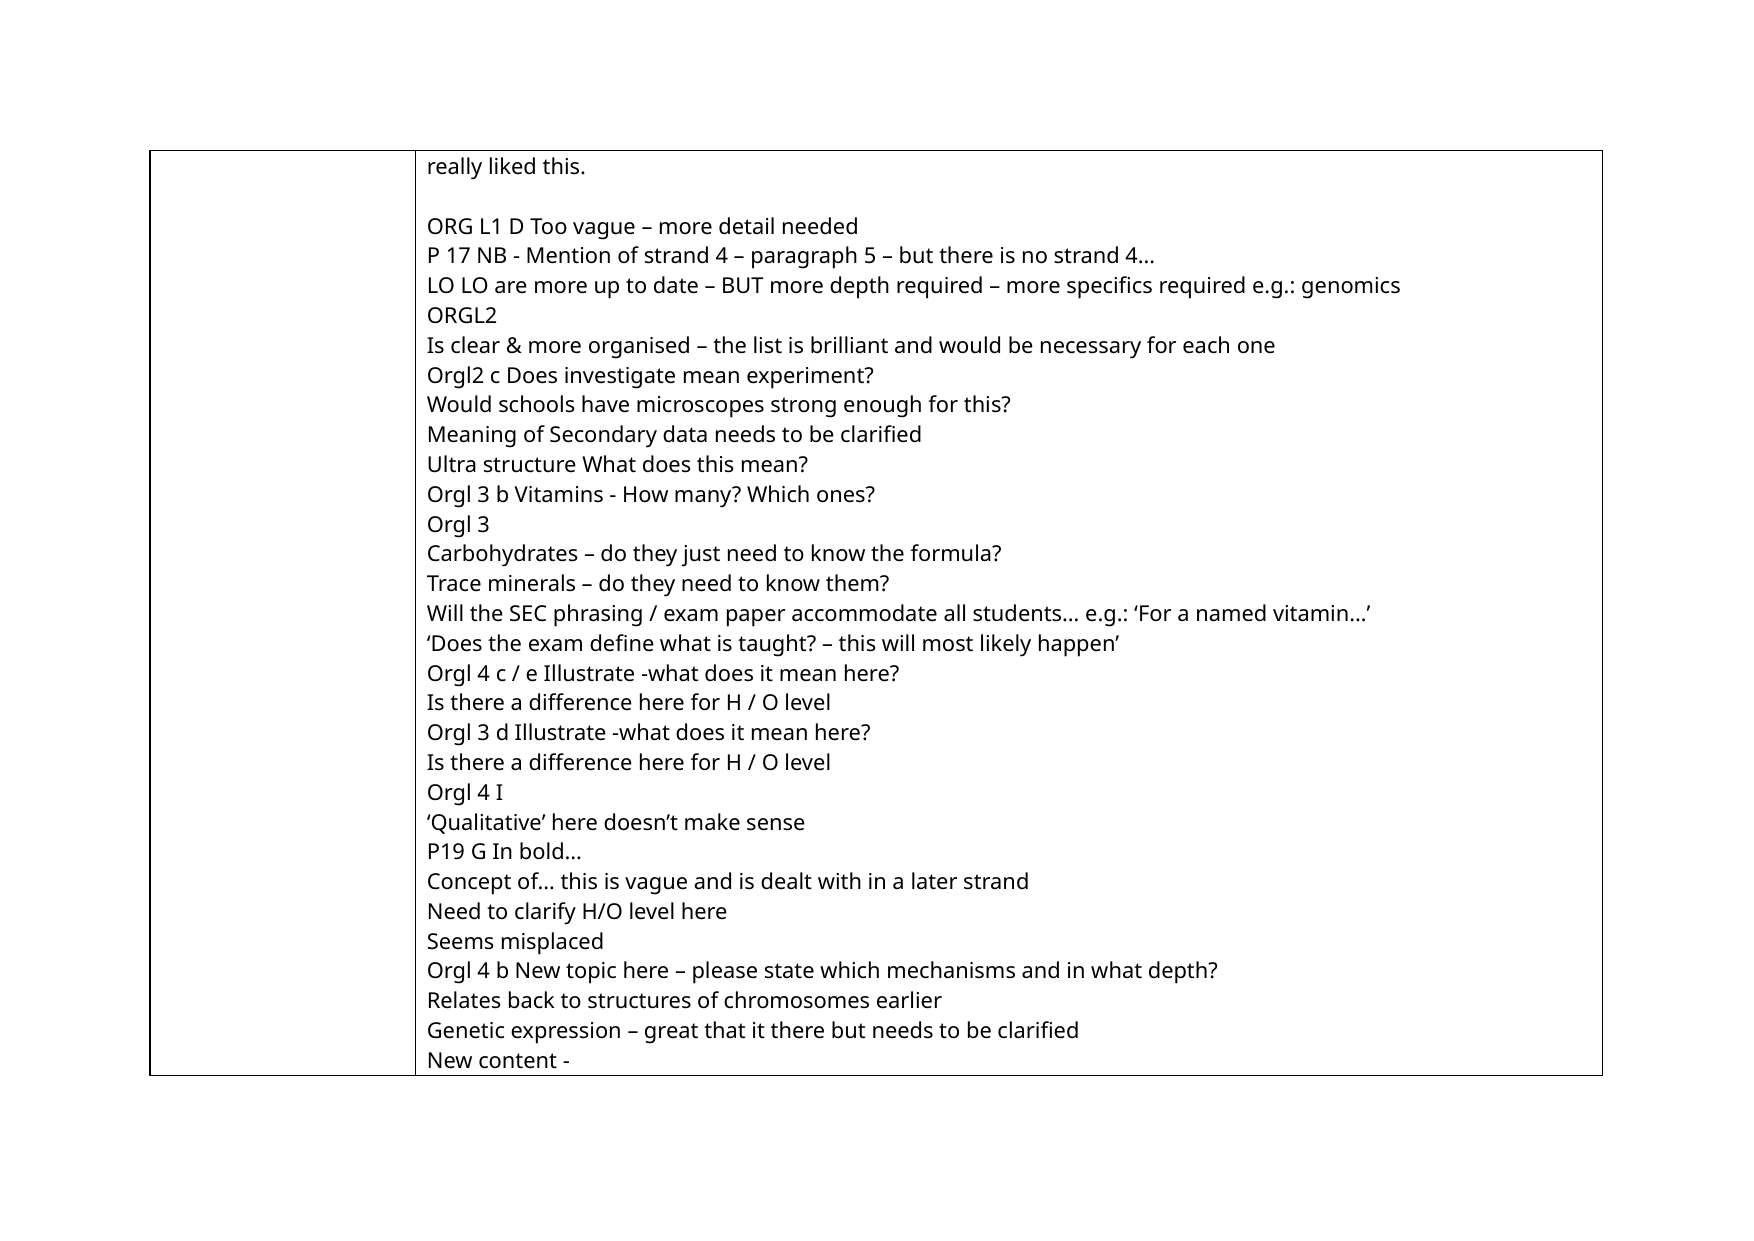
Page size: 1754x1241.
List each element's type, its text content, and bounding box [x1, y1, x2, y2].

table_cell really liked this. ORG L1 D Too vague – more detail needed P 17 NB - Mention of strand 4 – paragraph 5 – but there is no strand 4… LO LO are more up to date – BUT more depth required – more specifics required e.g.: genomics ORGL2 Is clear & more organised – the list is brilliant and would be necessary for each one Orgl2 c Does investigate mean experiment? Would schools have microscopes strong enough for this? Meaning of Secondary data needs to be clarified Ultra structure What does this mean? Orgl 3 b Vitamins - How many? Which ones? Orgl 3 Carbohydrates – do they just need to know the formula? Trace minerals – do they need to know them? Will the SEC phrasing / exam paper accommodate all students… e.g.: ‘For a named vitamin…’ ‘Does the exam define what is taught? – this will most likely happen’ Orgl 4 c / e Illustrate -what does it mean here? Is there a difference here for H / O level Orgl 3 d Illustrate -what does it mean here? Is there a difference here for H / O level Orgl 4 I ‘Qualitative’ here doesn’t make sense P19 G In bold… Concept of… this is vague and is dealt with in a later strand Need to clarify H/O level here Seems misplaced Orgl 4 b New topic here – please state which mechanisms and in what depth? Relates back to structures of chromosomes earlier Genetic expression – great that it there but needs to be clarified New content [416, 151, 1602, 1074]
table_cell [151, 151, 415, 1074]
